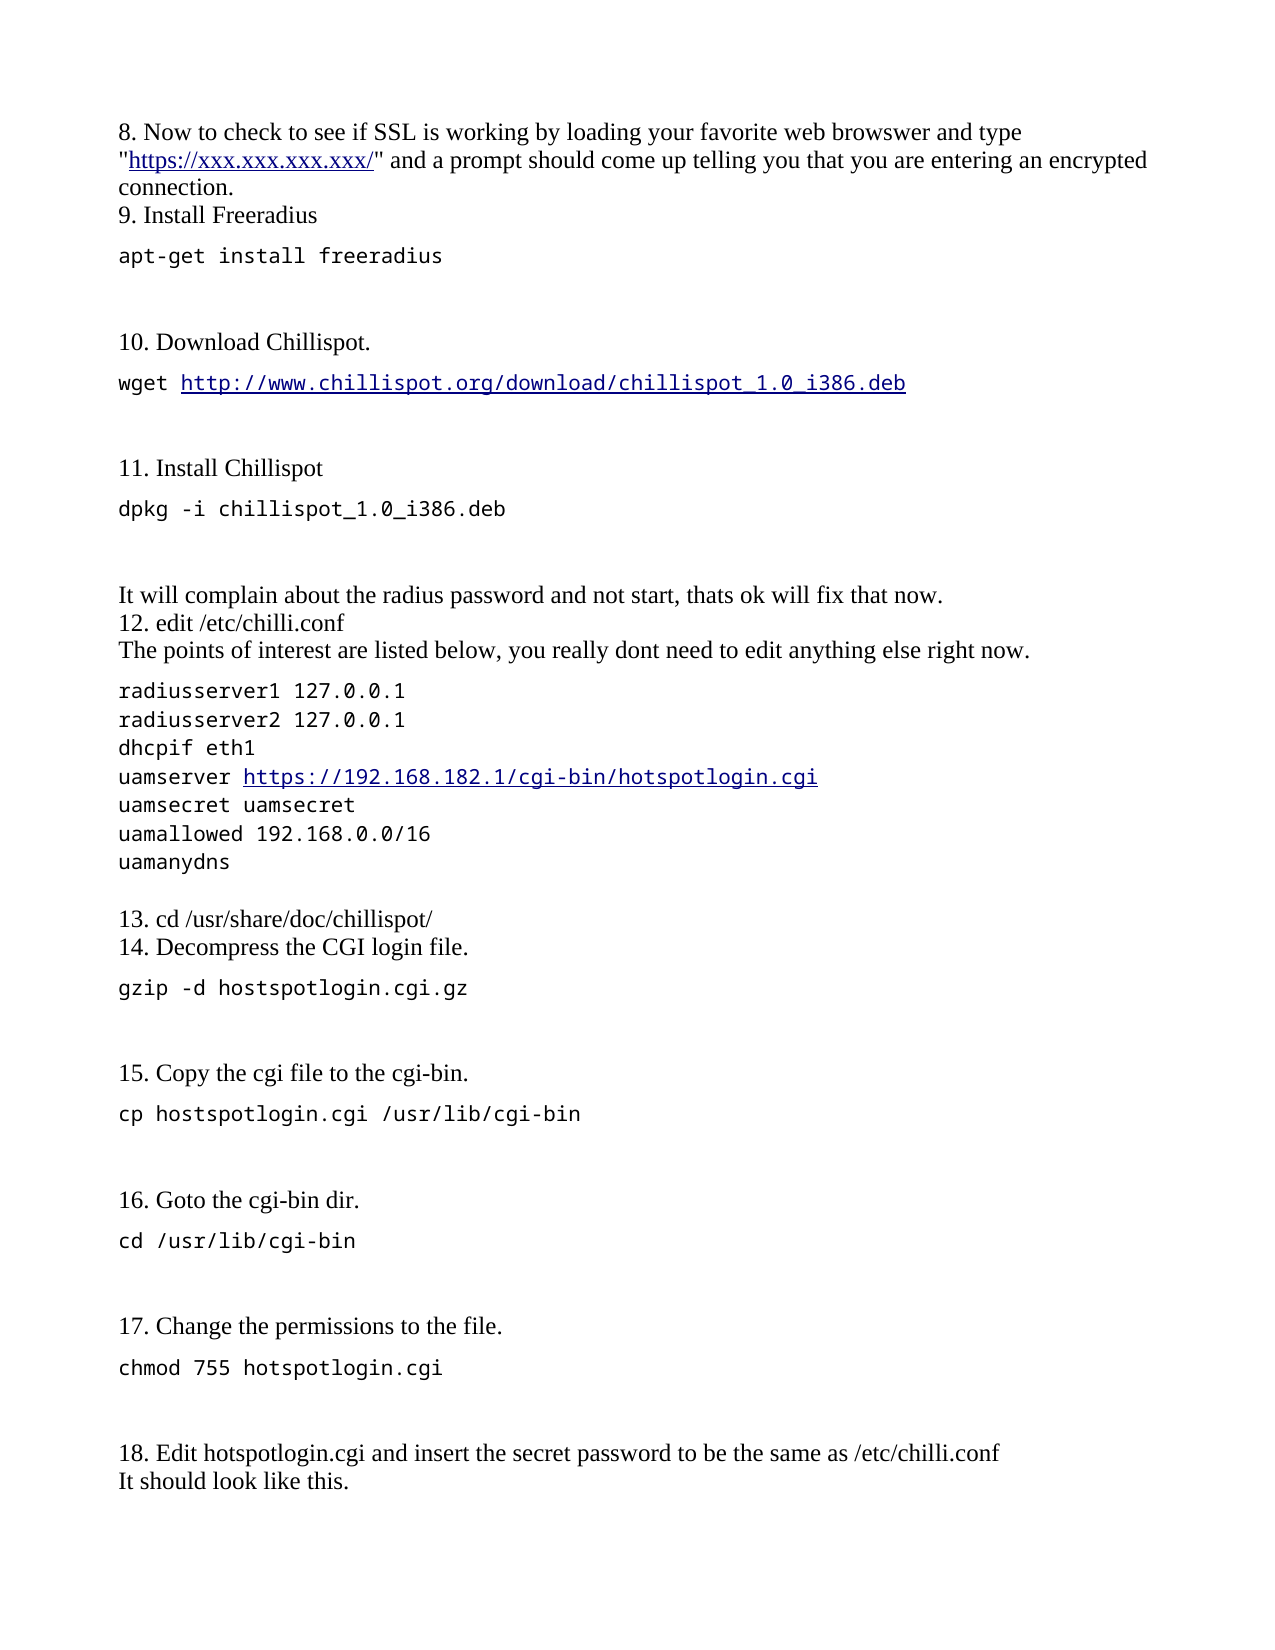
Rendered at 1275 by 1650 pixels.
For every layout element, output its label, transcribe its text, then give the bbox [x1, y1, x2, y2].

text cp hostspotlogin.cgi /usr/lib/cgi-bin [118, 1099, 1157, 1128]
text uamallowed 192.168.0.0/16 [118, 819, 1157, 847]
text It will complain about the radius password and not start, thats ok will fix that now. 12. edit /etc/chilli.conf The points of interest are listed below, you really dont need to edit anything else right now. [118, 581, 1157, 664]
text radiusserver2 127.0.0.1 [118, 705, 1157, 733]
text gzip -d hostspotlogin.cgi.gz [118, 973, 1157, 1001]
text wget http://www.chillispot.org/download/chillispot_1.0_i386.deb [118, 368, 1157, 396]
text apt-get install freeradius [118, 241, 1157, 270]
text 15. Copy the cgi file to the cgi-bin. [118, 1059, 1157, 1087]
text dhcpif eth1 [118, 733, 1157, 762]
text 16. Goto the cgi-bin dir. [118, 1186, 1157, 1214]
text chmod 755 hotspotlogin.cgi [118, 1353, 1157, 1381]
text 10. Download Chillispot. [118, 328, 1157, 356]
text dpkg -i chillispot_1.0_i386.deb [118, 494, 1157, 523]
text uamsecret uamsecret [118, 790, 1157, 819]
text uamserver https://192.168.182.1/cgi-bin/hotspotlogin.cgi [118, 762, 1157, 790]
text 13. cd /usr/share/doc/chillispot/ 14. Decompress the CGI login file. [118, 905, 1157, 961]
text 18. Edit hotspotlogin.cgi and insert the secret password to be the same as /etc/chilli.conf It should look like this. [118, 1439, 1157, 1494]
text 11. Install Chillispot [118, 454, 1157, 482]
text cd /usr/lib/cgi-bin [118, 1226, 1157, 1254]
text uamanydns [118, 847, 1157, 876]
text 8. Now to check to see if SSL is working by loading your favorite web browswer and type "https://xxx.xxx.xxx.xxx/" and a prompt should come up telling you that you are entering an encrypted connection. 9. Install Freeradius [118, 118, 1157, 229]
text 17. Change the permissions to the file. [118, 1312, 1157, 1340]
text radiusserver1 127.0.0.1 [118, 677, 1157, 705]
